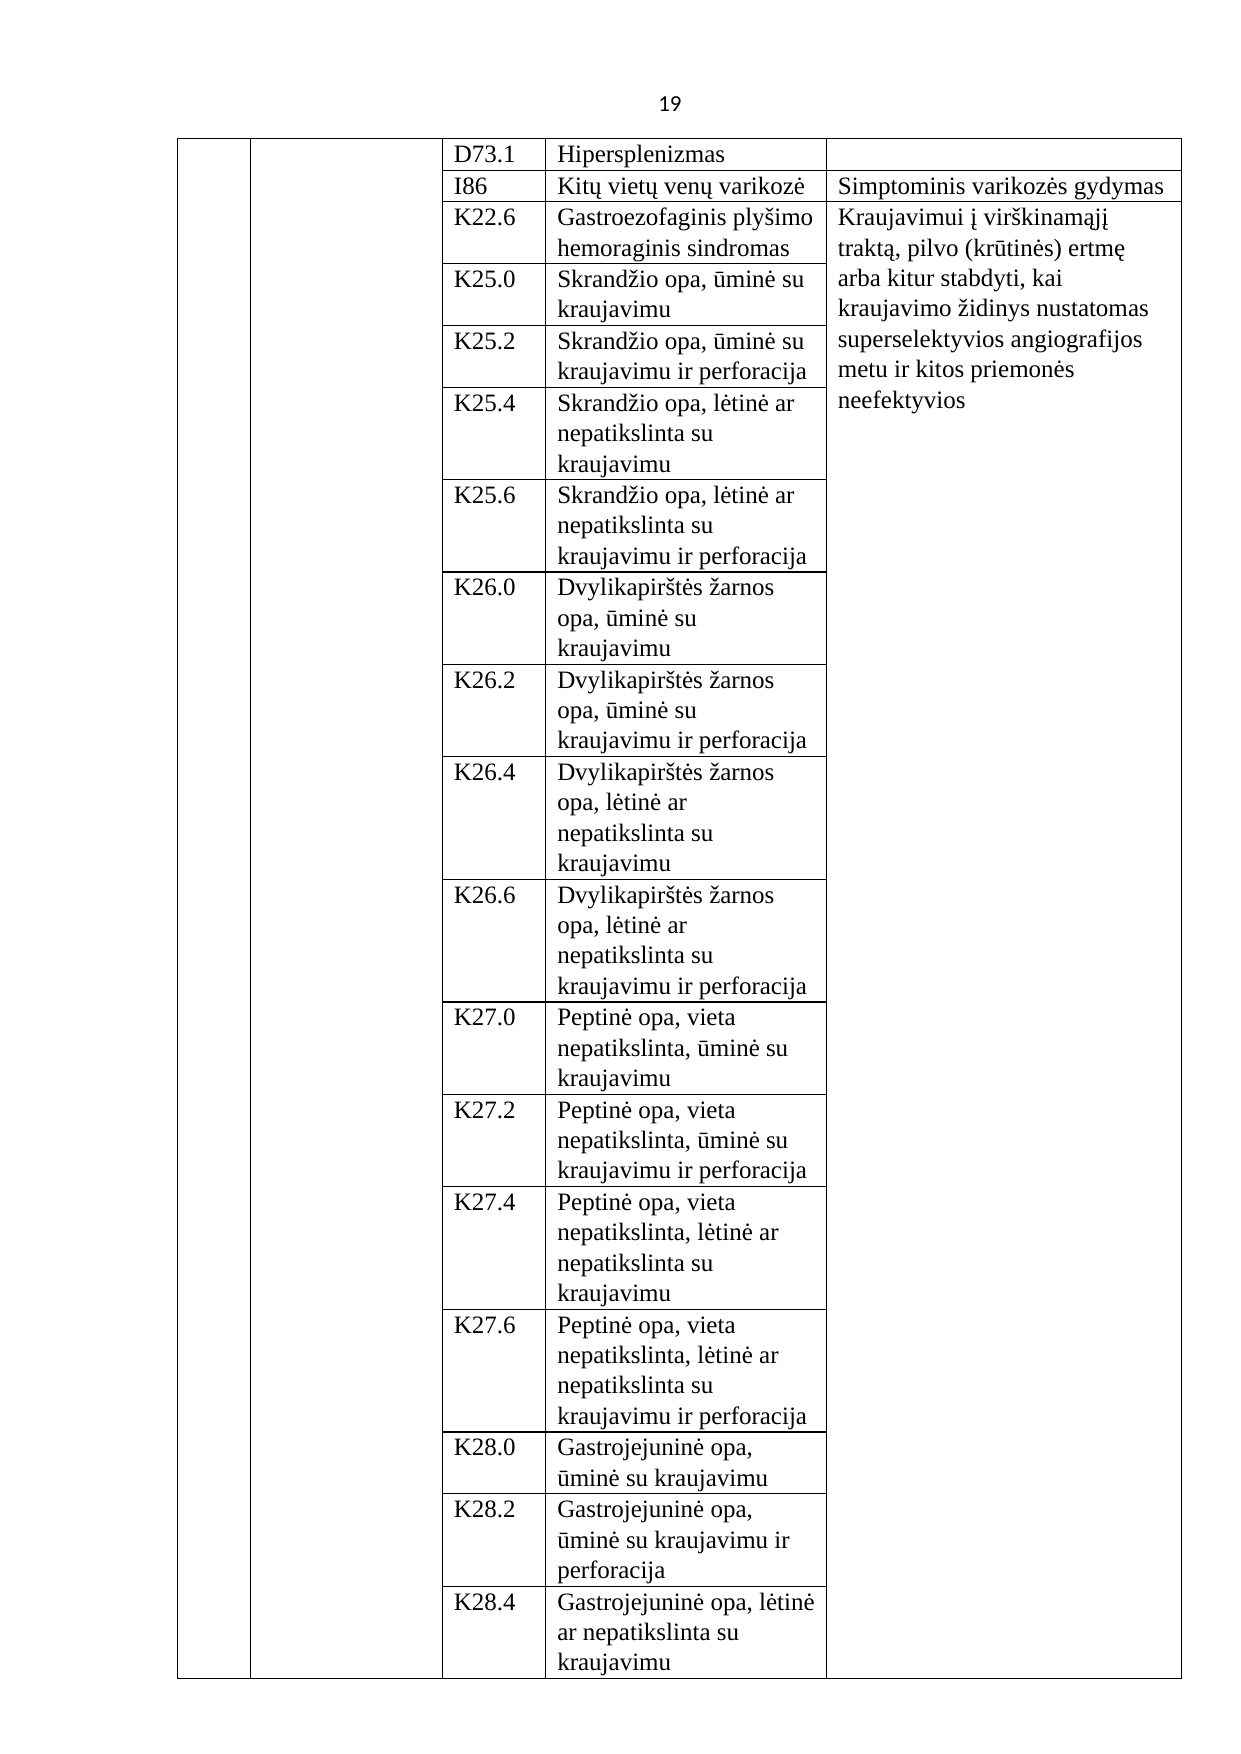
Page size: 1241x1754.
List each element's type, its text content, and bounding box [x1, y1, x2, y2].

table_cell K27.2 [443, 1095, 545, 1186]
table_cell Skrandžio opa, lėtinė ar nepatikslinta su kraujavimu ir perforacija [546, 480, 826, 571]
table_cell Gastrojejuninė opa, ūminė su kraujavimu [546, 1433, 826, 1493]
table_cell K26.6 [443, 880, 545, 1001]
table_cell K22.6 [443, 202, 545, 263]
table_cell Simptominis varikozės gydymas [827, 171, 1181, 201]
table_cell Hipersplenizmas [546, 139, 826, 170]
table_cell K25.2 [443, 326, 545, 387]
table_cell Peptinė opa, vieta nepatikslinta, ūminė su kraujavimu [546, 1003, 826, 1094]
table_cell K27.6 [443, 1310, 545, 1431]
table_cell Gastrojejuninė opa, lėtinė ar nepatikslinta su kraujavimu [546, 1587, 826, 1678]
table_cell Peptinė opa, vieta nepatikslinta, ūminė su kraujavimu ir perforacija [546, 1095, 826, 1186]
table_cell Skrandžio opa, ūminė su kraujavimu [546, 264, 826, 325]
table_cell K26.2 [443, 665, 545, 756]
table_cell K25.6 [443, 480, 545, 571]
table_cell K28.0 [443, 1433, 545, 1493]
table_cell K28.2 [443, 1494, 545, 1586]
table_cell [251, 139, 442, 1678]
table_cell Peptinė opa, vieta nepatikslinta, lėtinė ar nepatikslinta su kraujavimu ir perforacija [546, 1310, 826, 1431]
table_cell Skrandžio opa, lėtinė ar nepatikslinta su kraujavimu [546, 388, 826, 479]
table_cell Skrandžio opa, ūminė su kraujavimu ir perforacija [546, 326, 826, 387]
table_cell K26.0 [443, 573, 545, 664]
table_cell Peptinė opa, vieta nepatikslinta, lėtinė ar nepatikslinta su kraujavimu [546, 1187, 826, 1309]
table_cell Dvylikapirštės žarnos opa, ūminė su kraujavimu [546, 573, 826, 664]
table_cell Dvylikapirštės žarnos opa, lėtinė ar nepatikslinta su kraujavimu [546, 757, 826, 879]
table_cell K27.4 [443, 1187, 545, 1309]
table_cell D73.1 [443, 139, 545, 170]
table_cell I86 [443, 171, 545, 201]
table_cell Kitų vietų venų varikozė [546, 171, 826, 201]
table_cell K26.4 [443, 757, 545, 879]
table_cell [178, 139, 250, 1678]
table_cell Dvylikapirštės žarnos opa, lėtinė ar nepatikslinta su kraujavimu ir perforacija [546, 880, 826, 1001]
table_cell K28.4 [443, 1587, 545, 1678]
table_cell Dvylikapirštės žarnos opa, ūminė su kraujavimu ir perforacija [546, 665, 826, 756]
table_cell K25.0 [443, 264, 545, 325]
table_cell Gastroezofaginis plyšimo hemoraginis sindromas [546, 202, 826, 263]
table_cell K25.4 [443, 388, 545, 479]
table_cell [827, 139, 1181, 170]
table_cell K27.0 [443, 1003, 545, 1094]
table_cell Kraujavimui į virškinamąjį traktą, pilvo (krūtinės) ertmę arba kitur stabdyti, kai kraujavimo židinys nustatomas superselektyvios angiografijos metu ir kitos priemonės neefektyvios [827, 202, 1181, 1678]
table_cell Gastrojejuninė opa, ūminė su kraujavimu ir perforacija [546, 1494, 826, 1586]
